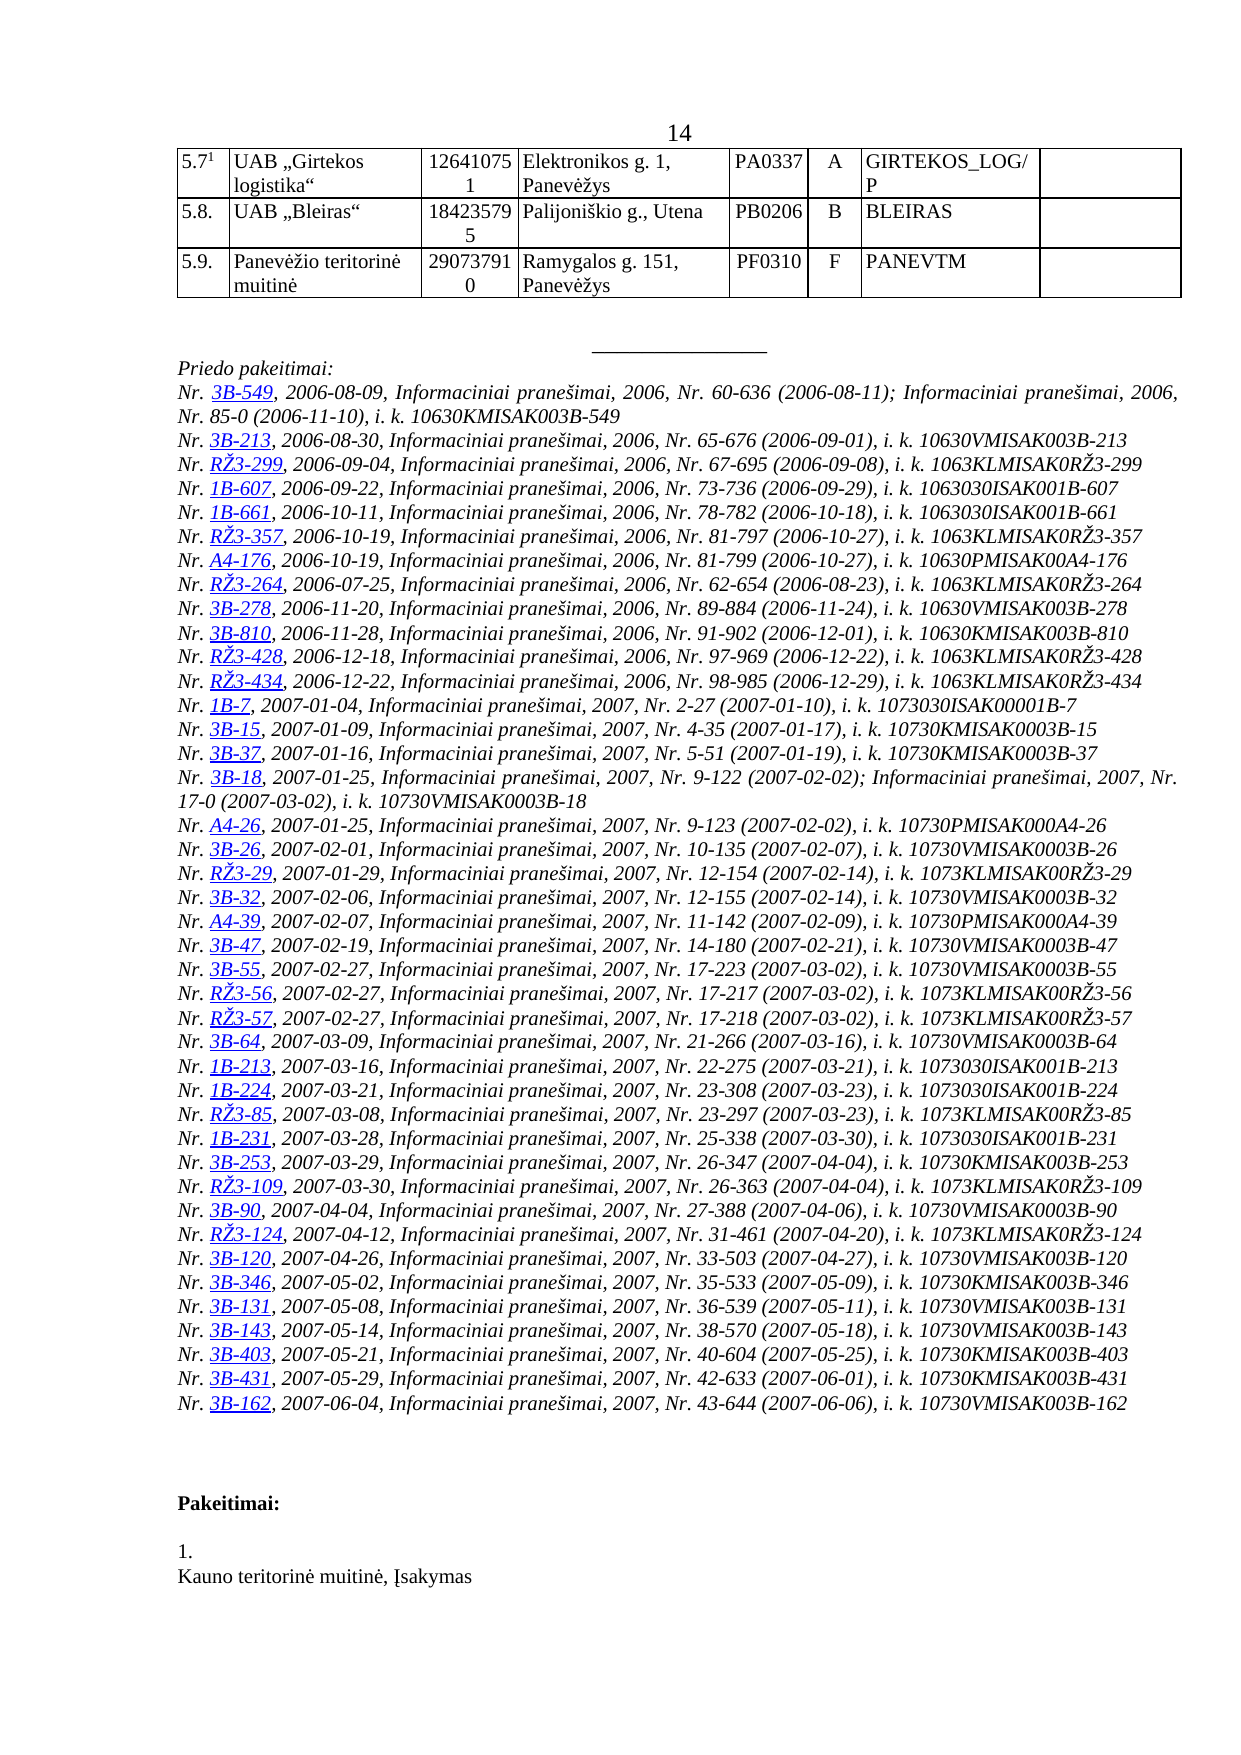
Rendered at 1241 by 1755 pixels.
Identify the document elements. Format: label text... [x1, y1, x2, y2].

table_cell PB0206 [730, 199, 807, 247]
text Nr. RŽ3-124, 2007-04-12, Informaciniai pranešimai, 2007, Nr. 31-461 (2007-04-20), i. k. 1073KLMISAK0RŽ3-124 [177, 1222, 1181, 1246]
table_cell PA0337 [730, 149, 807, 197]
text Nr. 3B-278, 2006-11-20, Informaciniai pranešimai, 2006, Nr. 89-884 (2006-11-24), i. k. 10630VMISAK003B-278 [177, 596, 1181, 620]
text Nr. RŽ3-56, 2007-02-27, Informaciniai pranešimai, 2007, Nr. 17-217 (2007-03-02), i. k. 1073KLMISAK00RŽ3-56 [177, 981, 1181, 1005]
text Nr. RŽ3-357, 2006-10-19, Informaciniai pranešimai, 2006, Nr. 81-797 (2006-10-27), i. k. 1063KLMISAK0RŽ3-357 [177, 524, 1181, 548]
text Nr. 3B-403, 2007-05-21, Informaciniai pranešimai, 2007, Nr. 40-604 (2007-05-25), i. k. 10730KMISAK003B-403 [177, 1342, 1181, 1366]
text Nr. 1B-607, 2006-09-22, Informaciniai pranešimai, 2006, Nr. 73-736 (2006-09-29), i. k. 1063030ISAK001B-607 [177, 476, 1181, 500]
text Nr. 3B-143, 2007-05-14, Informaciniai pranešimai, 2007, Nr. 38-570 (2007-05-18), i. k. 10730VMISAK003B-143 [177, 1318, 1181, 1342]
text Nr. 3B-90, 2007-04-04, Informaciniai pranešimai, 2007, Nr. 27-388 (2007-04-06), i. k. 10730VMISAK0003B-90 [177, 1198, 1181, 1222]
text Nr. 3B-162, 2007-06-04, Informaciniai pranešimai, 2007, Nr. 43-644 (2007-06-06), i. k. 10730VMISAK003B-162 [177, 1390, 1181, 1414]
text Nr. 3B-18, 2007-01-25, Informaciniai pranešimai, 2007, Nr. 9-122 (2007-02-02); Informaciniai pranešimai, 2007, Nr. 17-0 (2007-03-02), i. k. 10730VMISAK0003B-18 [177, 765, 1181, 813]
text Nr. 3B-131, 2007-05-08, Informaciniai pranešimai, 2007, Nr. 36-539 (2007-05-11), i. k. 10730VMISAK003B-131 [177, 1294, 1181, 1318]
text Nr. 1B-231, 2007-03-28, Informaciniai pranešimai, 2007, Nr. 25-338 (2007-03-30), i. k. 1073030ISAK001B-231 [177, 1126, 1181, 1150]
text Nr. 3B-213, 2006-08-30, Informaciniai pranešimai, 2006, Nr. 65-676 (2006-09-01), i. k. 10630VMISAK003B-213 [177, 428, 1181, 452]
text Nr. 3B-346, 2007-05-02, Informaciniai pranešimai, 2007, Nr. 35-533 (2007-05-09), i. k. 10730KMISAK003B-346 [177, 1270, 1181, 1294]
table_cell 5.71 [178, 149, 229, 197]
table_cell 290737910 [422, 249, 518, 297]
table_cell F [809, 249, 861, 297]
text Nr. 3B-810, 2006-11-28, Informaciniai pranešimai, 2006, Nr. 91-902 (2006-12-01), i. k. 10630KMISAK003B-810 [177, 620, 1181, 644]
text Nr. A4-39, 2007-02-07, Informaciniai pranešimai, 2007, Nr. 11-142 (2007-02-09), i. k. 10730PMISAK000A4-39 [177, 909, 1181, 933]
text Nr. 1B-224, 2007-03-21, Informaciniai pranešimai, 2007, Nr. 23-308 (2007-03-23), i. k. 1073030ISAK001B-224 [177, 1078, 1181, 1102]
table_cell BLEIRAS [862, 199, 1039, 247]
table_cell [1041, 149, 1180, 197]
text 1. [177, 1539, 1181, 1563]
text Nr. 1B-213, 2007-03-16, Informaciniai pranešimai, 2007, Nr. 22-275 (2007-03-21), i. k. 1073030ISAK001B-213 [177, 1053, 1181, 1078]
text Nr. 3B-549, 2006-08-09, Informaciniai pranešimai, 2006, Nr. 60-636 (2006-08-11); Informaciniai pranešimai, 2006, Nr. 85-0 (2006-11-10), i. k. 10630KMISAK003B-549 [177, 380, 1181, 428]
text Nr. RŽ3-434, 2006-12-22, Informaciniai pranešimai, 2006, Nr. 98-985 (2006-12-29), i. k. 1063KLMISAK0RŽ3-434 [177, 668, 1181, 693]
text Nr. A4-176, 2006-10-19, Informaciniai pranešimai, 2006, Nr. 81-799 (2006-10-27), i. k. 10630PMISAK00A4-176 [177, 548, 1181, 572]
text Kauno teritorinė muitinė, Įsakymas [177, 1563, 1181, 1588]
text Nr. 3B-64, 2007-03-09, Informaciniai pranešimai, 2007, Nr. 21-266 (2007-03-16), i. k. 10730VMISAK0003B-64 [177, 1029, 1181, 1053]
text Priedo pakeitimai: [177, 356, 1181, 380]
table_cell 5.8. [178, 199, 229, 247]
table_cell UAB „Girtekos logistika“ [230, 149, 421, 197]
text Nr. 3B-32, 2007-02-06, Informaciniai pranešimai, 2007, Nr. 12-155 (2007-02-14), i. k. 10730VMISAK0003B-32 [177, 885, 1181, 909]
table_cell PANEVTM [862, 249, 1039, 297]
table_cell PF0310 [730, 249, 807, 297]
table_cell 184235795 [422, 199, 518, 247]
table_cell [1041, 249, 1180, 297]
table_cell 5.9. [178, 249, 229, 297]
table_cell Ramygalos g. 151, Panevėžys [519, 249, 729, 297]
text Nr. RŽ3-109, 2007-03-30, Informaciniai pranešimai, 2007, Nr. 26-363 (2007-04-04), i. k. 1073KLMISAK0RŽ3-109 [177, 1174, 1181, 1198]
text Nr. 1B-661, 2006-10-11, Informaciniai pranešimai, 2006, Nr. 78-782 (2006-10-18), i. k. 1063030ISAK001B-661 [177, 500, 1181, 524]
text Nr. 3B-55, 2007-02-27, Informaciniai pranešimai, 2007, Nr. 17-223 (2007-03-02), i. k. 10730VMISAK0003B-55 [177, 957, 1181, 981]
text Nr. A4-26, 2007-01-25, Informaciniai pranešimai, 2007, Nr. 9-123 (2007-02-02), i. k. 10730PMISAK000A4-26 [177, 813, 1181, 837]
text Nr. 3B-253, 2007-03-29, Informaciniai pranešimai, 2007, Nr. 26-347 (2007-04-04), i. k. 10730KMISAK003B-253 [177, 1150, 1181, 1174]
table_cell [1041, 199, 1180, 247]
text Nr. 3B-47, 2007-02-19, Informaciniai pranešimai, 2007, Nr. 14-180 (2007-02-21), i. k. 10730VMISAK0003B-47 [177, 933, 1181, 957]
text Nr. 1B-7, 2007-01-04, Informaciniai pranešimai, 2007, Nr. 2-27 (2007-01-10), i. k. 1073030ISAK00001B-7 [177, 693, 1181, 717]
text Pakeitimai: [177, 1491, 1181, 1515]
table_cell Elektronikos g. 1, Panevėžys [519, 149, 729, 197]
text Nr. RŽ3-85, 2007-03-08, Informaciniai pranešimai, 2007, Nr. 23-297 (2007-03-23), i. k. 1073KLMISAK00RŽ3-85 [177, 1102, 1181, 1126]
text Nr. RŽ3-428, 2006-12-18, Informaciniai pranešimai, 2006, Nr. 97-969 (2006-12-22), i. k. 1063KLMISAK0RŽ3-428 [177, 644, 1181, 668]
text Nr. 3B-431, 2007-05-29, Informaciniai pranešimai, 2007, Nr. 42-633 (2007-06-01), i. k. 10730KMISAK003B-431 [177, 1366, 1181, 1390]
text ______________ [177, 327, 1181, 356]
table_cell Palijoniškio g., Utena [519, 199, 729, 247]
table_cell B [809, 199, 861, 247]
text Nr. RŽ3-299, 2006-09-04, Informaciniai pranešimai, 2006, Nr. 67-695 (2006-09-08), i. k. 1063KLMISAK0RŽ3-299 [177, 452, 1181, 476]
text Nr. 3B-15, 2007-01-09, Informaciniai pranešimai, 2007, Nr. 4-35 (2007-01-17), i. k. 10730KMISAK0003B-15 [177, 717, 1181, 741]
table_cell 126410751 [422, 149, 518, 197]
text Nr. 3B-37, 2007-01-16, Informaciniai pranešimai, 2007, Nr. 5-51 (2007-01-19), i. k. 10730KMISAK0003B-37 [177, 741, 1181, 765]
table_cell A [809, 149, 861, 197]
text Nr. RŽ3-57, 2007-02-27, Informaciniai pranešimai, 2007, Nr. 17-218 (2007-03-02), i. k. 1073KLMISAK00RŽ3-57 [177, 1005, 1181, 1029]
table_cell GIRTEKOS_LOG/P [862, 149, 1039, 197]
text Nr. 3B-120, 2007-04-26, Informaciniai pranešimai, 2007, Nr. 33-503 (2007-04-27), i. k. 10730VMISAK003B-120 [177, 1246, 1181, 1270]
text Nr. RŽ3-264, 2006-07-25, Informaciniai pranešimai, 2006, Nr. 62-654 (2006-08-23), i. k. 1063KLMISAK0RŽ3-264 [177, 572, 1181, 596]
table_cell UAB „Bleiras“ [230, 199, 421, 247]
text Nr. RŽ3-29, 2007-01-29, Informaciniai pranešimai, 2007, Nr. 12-154 (2007-02-14), i. k. 1073KLMISAK00RŽ3-29 [177, 861, 1181, 885]
table_cell Panevėžio teritorinė muitinė [230, 249, 421, 297]
text Nr. 3B-26, 2007-02-01, Informaciniai pranešimai, 2007, Nr. 10-135 (2007-02-07), i. k. 10730VMISAK0003B-26 [177, 837, 1181, 861]
